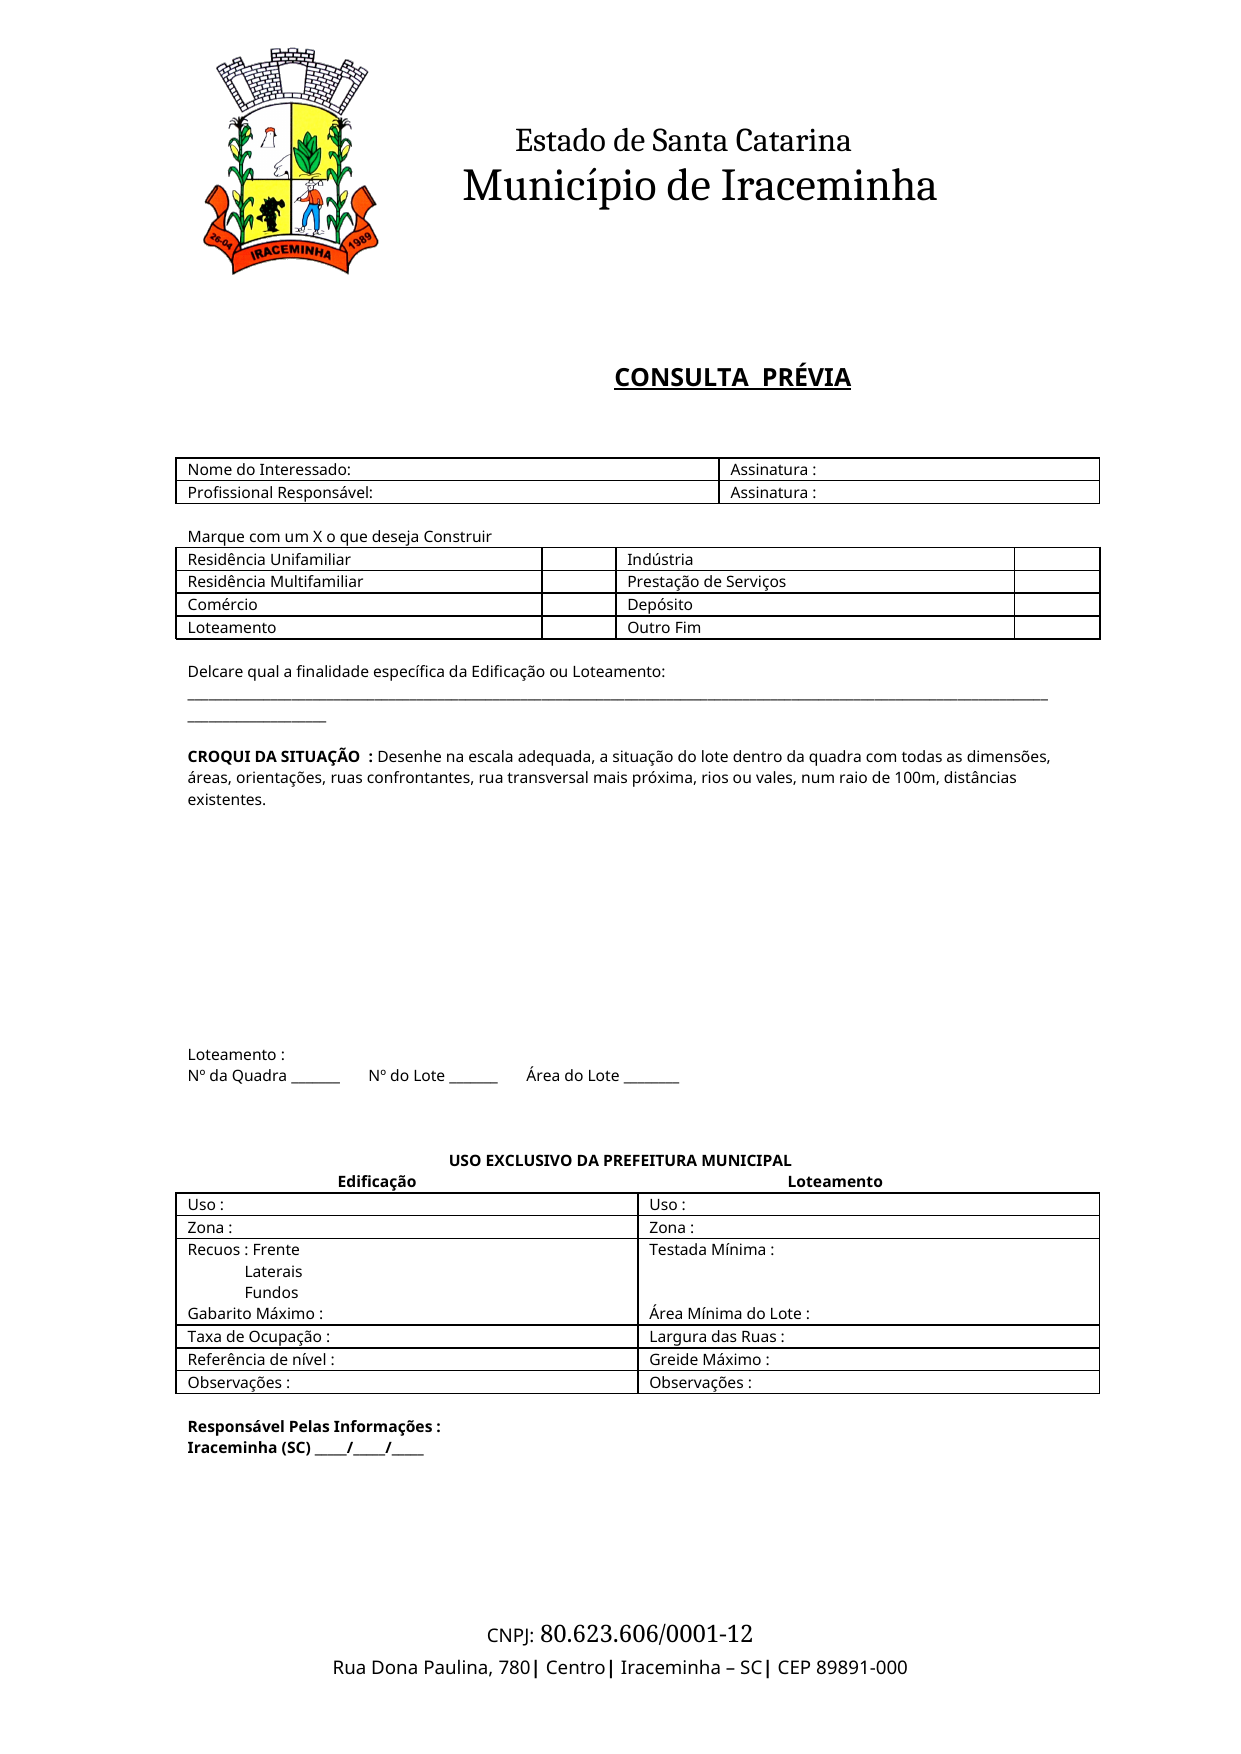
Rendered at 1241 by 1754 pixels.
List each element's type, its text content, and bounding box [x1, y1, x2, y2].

text Iraceminha (SC) _____/_____/_____ [187, 1437, 1053, 1458]
table_cell Profissional Responsável: [177, 481, 718, 503]
table_cell Assinatura : [720, 481, 1099, 503]
text Nº da Quadra _______ Nº do Lote _______ Área do Lote ________ [187, 1064, 1053, 1086]
table_cell Zona : [177, 1216, 637, 1238]
table_cell Comércio [177, 594, 541, 615]
table_cell [543, 571, 615, 592]
table_cell Outro Fim [617, 617, 1014, 638]
picture [201, 46, 380, 277]
table_cell [1015, 594, 1099, 615]
table_cell Observações : [177, 1371, 637, 1393]
table_cell Loteamento [177, 617, 541, 638]
table_cell Residência Multifamiliar [177, 571, 541, 592]
text CROQUI DA SITUAÇÃO : Desenhe na escala adequada, a situação do lote dentro da quadra com todas as dimensões, áreas, orientações, ruas confrontantes, rua transversal mais próxima, rios ou vales, num raio de 100m, distâncias existentes. [187, 746, 1053, 809]
table_header Indústria [617, 548, 1014, 569]
table_cell [543, 594, 615, 615]
text Delcare qual a finalidade específica da Edificação ou Loteamento: [187, 661, 1053, 682]
table_header Uso : [177, 1194, 637, 1215]
table_header Nome do Interessado: [177, 459, 718, 480]
table_cell Taxa de Ocupação : [177, 1326, 637, 1347]
text ________________________________________________________________________________________________________________________________________________ [187, 682, 1053, 724]
table_cell [1015, 617, 1099, 638]
table_header Residência Unifamiliar [177, 548, 541, 569]
table_cell Observações : [639, 1371, 1099, 1393]
table_cell [1015, 571, 1099, 592]
table_cell Zona : [639, 1216, 1099, 1238]
text Edificação Loteamento [187, 1171, 1053, 1192]
table_cell [543, 617, 615, 638]
table_header [543, 548, 615, 569]
table_cell Largura das Ruas : [639, 1326, 1099, 1347]
table_header Uso : [639, 1194, 1099, 1215]
table_header Assinatura : [720, 459, 1099, 480]
table_cell Referência de nível : [177, 1349, 637, 1370]
table_cell Depósito [617, 594, 1014, 615]
text CONSULTA PRÉVIA [187, 359, 1053, 393]
table_header [1015, 548, 1099, 569]
text Loteamento : [187, 1043, 1053, 1064]
text USO EXCLUSIVO DA PREFEITURA MUNICIPAL [187, 1149, 1053, 1171]
table_cell Recuos : Frente Laterais Fundos Gabarito Máximo : [177, 1239, 637, 1324]
table_cell Greide Máximo : [639, 1349, 1099, 1370]
text Responsável Pelas Informações : [187, 1415, 1053, 1437]
table_cell Testada Mínima : Área Mínima do Lote : [639, 1239, 1099, 1324]
picture [187, 317, 230, 360]
text Marque com um X o que deseja Construir [187, 525, 1053, 547]
table_cell Prestação de Serviços [617, 571, 1014, 592]
